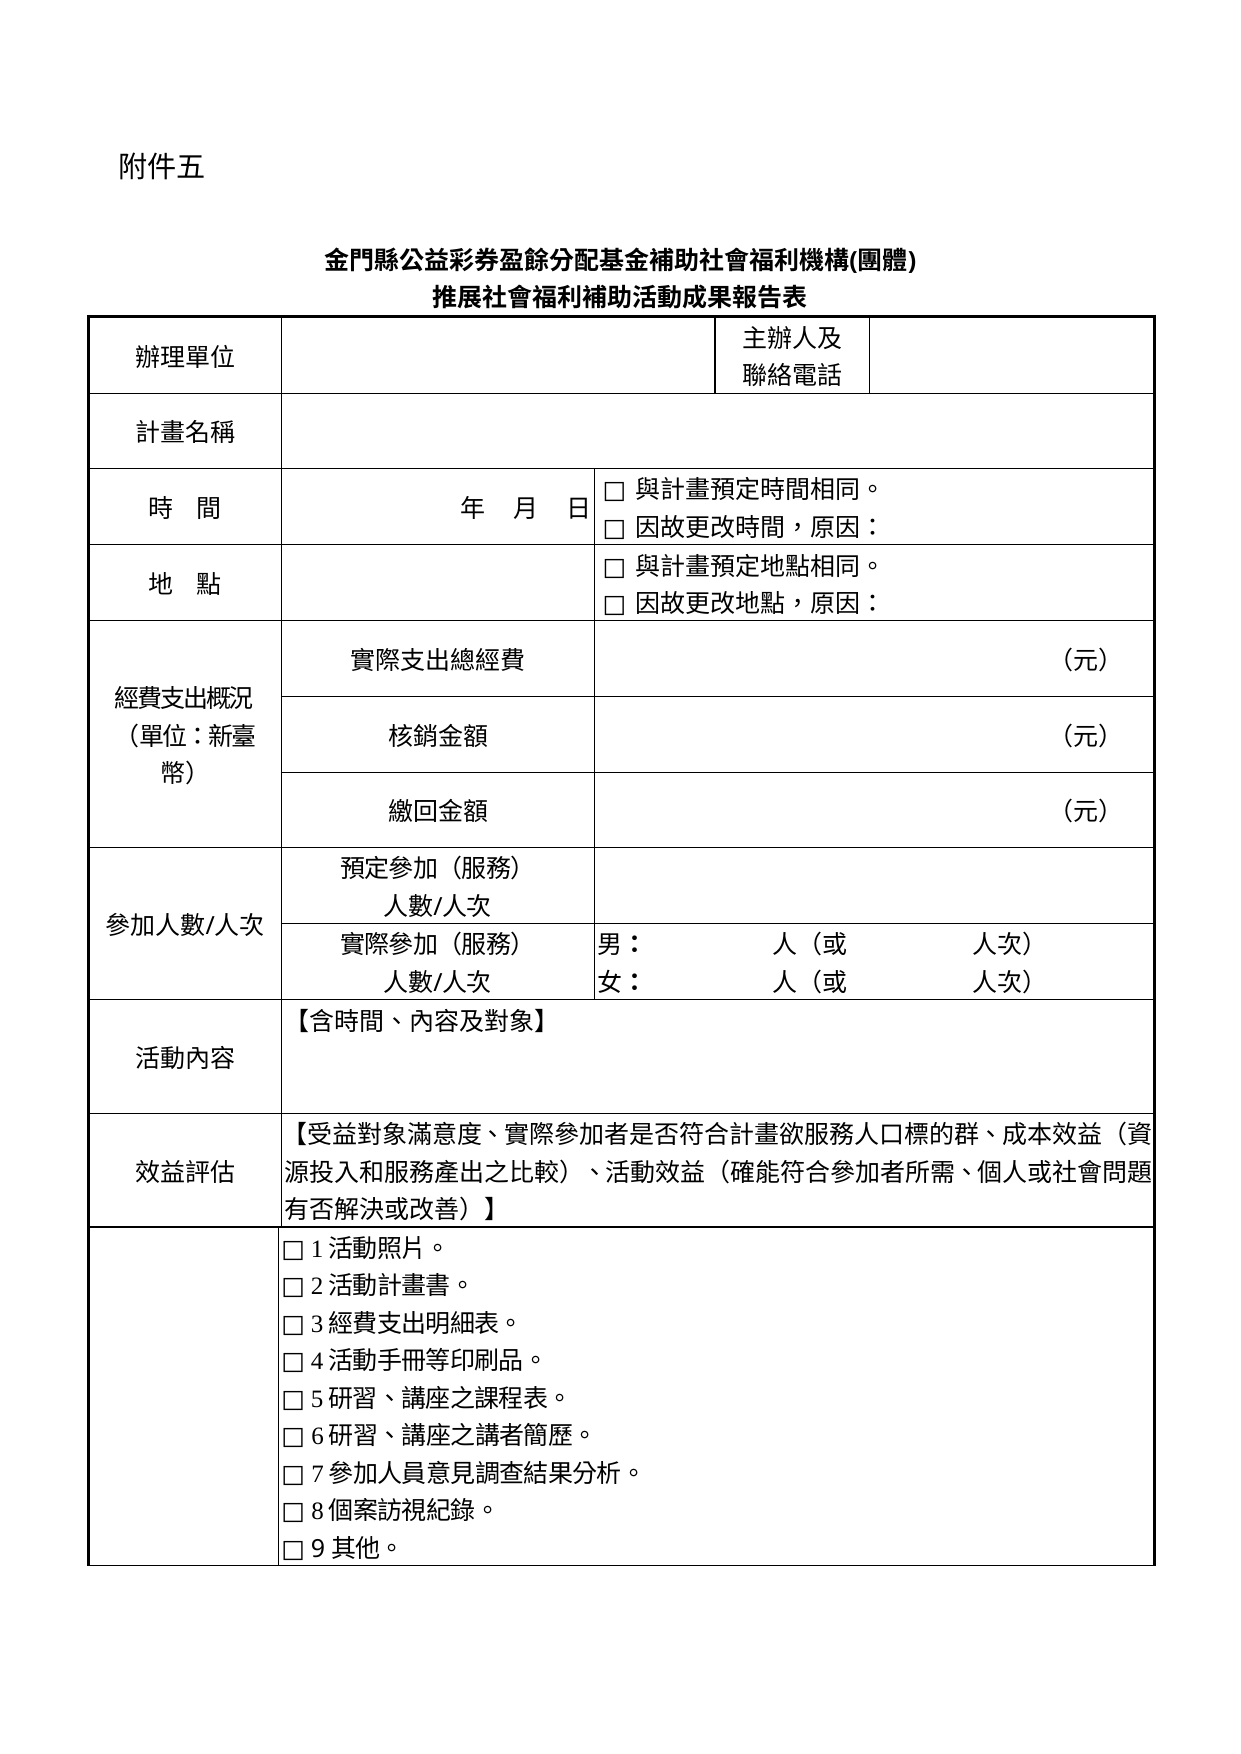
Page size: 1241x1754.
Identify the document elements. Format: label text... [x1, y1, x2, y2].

table_cell 參加人數/人次 [90, 848, 281, 999]
table_cell 預定參加（服務） 人數/人次 [282, 848, 594, 923]
table_header [870, 318, 1153, 393]
table_cell （元） [595, 697, 1153, 772]
table_cell 計畫名稱 [90, 394, 281, 468]
table_cell 經費支出概況 （單位：新臺幣） [90, 621, 281, 847]
table_header 主辦人及 聯絡電話 [716, 318, 869, 393]
table_cell [595, 848, 1153, 923]
table_cell 與計畫預定時間相同。 因故更改時間，原因： [595, 469, 1153, 544]
table_cell 效益評估 [90, 1114, 281, 1226]
table_cell 【受益對象滿意度、實際參加者是否符合計畫欲服務人口標的群、成本效益（資源投入和服務產出之比較）、活動效益（確能符合參加者所需、個人或社會問題有否解決或改善）】 [282, 1114, 1153, 1226]
table_cell [282, 394, 1153, 468]
table_cell 實際參加（服務） 人數/人次 [282, 924, 594, 999]
text 附件五 [118, 127, 1122, 202]
table_header 辦理單位 [90, 318, 281, 393]
table_cell 男： 人（或 人次） 女： 人（或 人次） [595, 924, 1153, 999]
table_cell 繳回金額 [282, 773, 594, 847]
table_cell 與計畫預定地點相同。 因故更改地點，原因： [595, 545, 1153, 620]
table_header [282, 318, 714, 393]
table_cell 核銷金額 [282, 697, 594, 772]
table_cell 地 點 [90, 545, 281, 620]
table_cell 活動內容 [90, 1000, 281, 1113]
table_cell 【含時間、內容及對象】 [282, 1000, 1153, 1113]
table_cell □ 1活動照片。 □ 2活動計畫書。 □ 3經費支出明細表。 □ 4活動手冊等印刷品。 □ 5研習、講座之課程表。 □ 6研習、講座之講者簡歷。 □ 7參加人員意見調查結果分析。 □ 8個案訪視紀錄。 □ 9 其他。 [279, 1228, 1153, 1565]
table_cell [90, 1228, 278, 1565]
text 推展社會福利補助活動成果報告表 [118, 277, 1122, 314]
table_cell 年 月 日 [282, 469, 594, 544]
table_cell 實際支出總經費 [282, 621, 594, 696]
table_cell 時 間 [90, 469, 281, 544]
text 金門縣公益彩券盈餘分配基金補助社會福利機構(團體) [118, 239, 1122, 277]
table_cell （元） [595, 621, 1153, 696]
table_cell （元） [595, 773, 1153, 847]
table_cell [282, 545, 594, 620]
